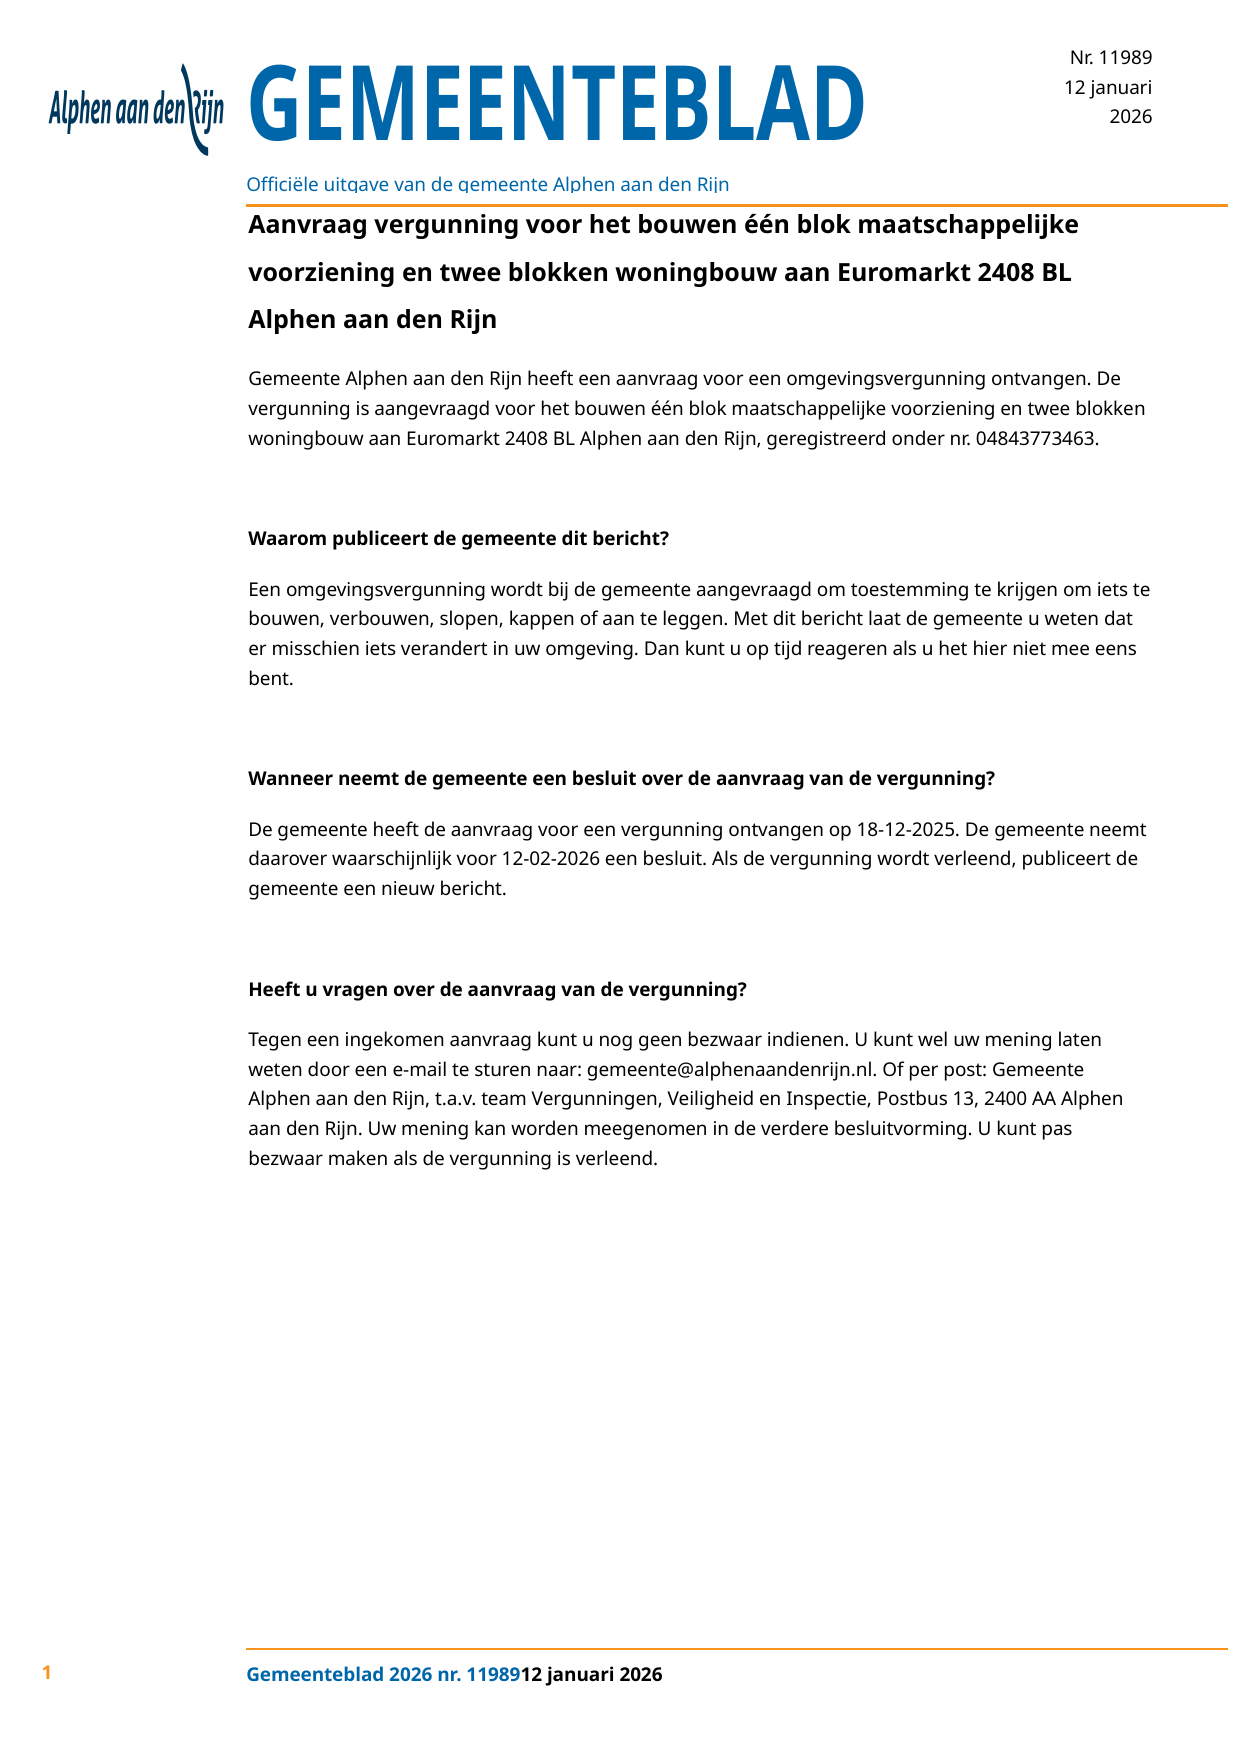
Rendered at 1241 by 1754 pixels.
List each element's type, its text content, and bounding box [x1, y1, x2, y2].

text Waarom publiceert de gemeente dit bericht? [248, 526, 1152, 551]
text De gemeente heeft de aanvraag voor een vergunning ontvangen op 18-12-2025. De gemeente neemt daarover waarschijnlijk voor 12-02-2026 een besluit. Als de vergunning wordt verleend, publiceert de gemeente een nieuw bericht. [248, 816, 1152, 901]
text Heeft u vragen over de aanvraag van de vergunning? [248, 976, 1152, 1002]
text Een omgevingsvergunning wordt bij de gemeente aangevraagd om toestemming te krijgen om iets te bouwen, verbouwen, slopen, kappen of aan te leggen. Met dit bericht laat de gemeente u weten dat er misschien iets verandert in uw omgeving. Dan kunt u op tijd reageren als u het hier niet mee eens bent. [248, 576, 1152, 690]
text Wanneer neemt de gemeente een besluit over de aanvraag van de vergunning? [248, 766, 1152, 791]
text Tegen een ingekomen aanvraag kunt u nog geen bezwaar indienen. U kunt wel uw mening laten weten door een e-mail te sturen naar: gemeente@alphenaandenrijn.nl. Of per post: Gemeente Alphen aan den Rijn, t.a.v. team Vergunningen, Veiligheid en Inspectie, Postbus 13, 2400 AA Alphen aan den Rijn. Uw mening kan worden meegenomen in de verdere besluitvorming. U kunt pas bezwaar maken als de vergunning is verleend. [248, 1026, 1152, 1170]
text Gemeente Alphen aan den Rijn heeft een aanvraag voor een omgevingsvergunning ontvangen. De vergunning is aangevraagd voor het bouwen één blok maatschappelijke voorziening en twee blokken woningbouw aan Euromarkt 2408 BL Alphen aan den Rijn, geregistreerd onder nr. 04843773463. [248, 366, 1152, 450]
picture [41, 47, 231, 172]
text Aanvraag vergunning voor het bouwen één blok maatschappelijke voorziening en twee blokken woningbouw aan Euromarkt 2408 BL Alphen aan den Rijn [248, 207, 1152, 336]
